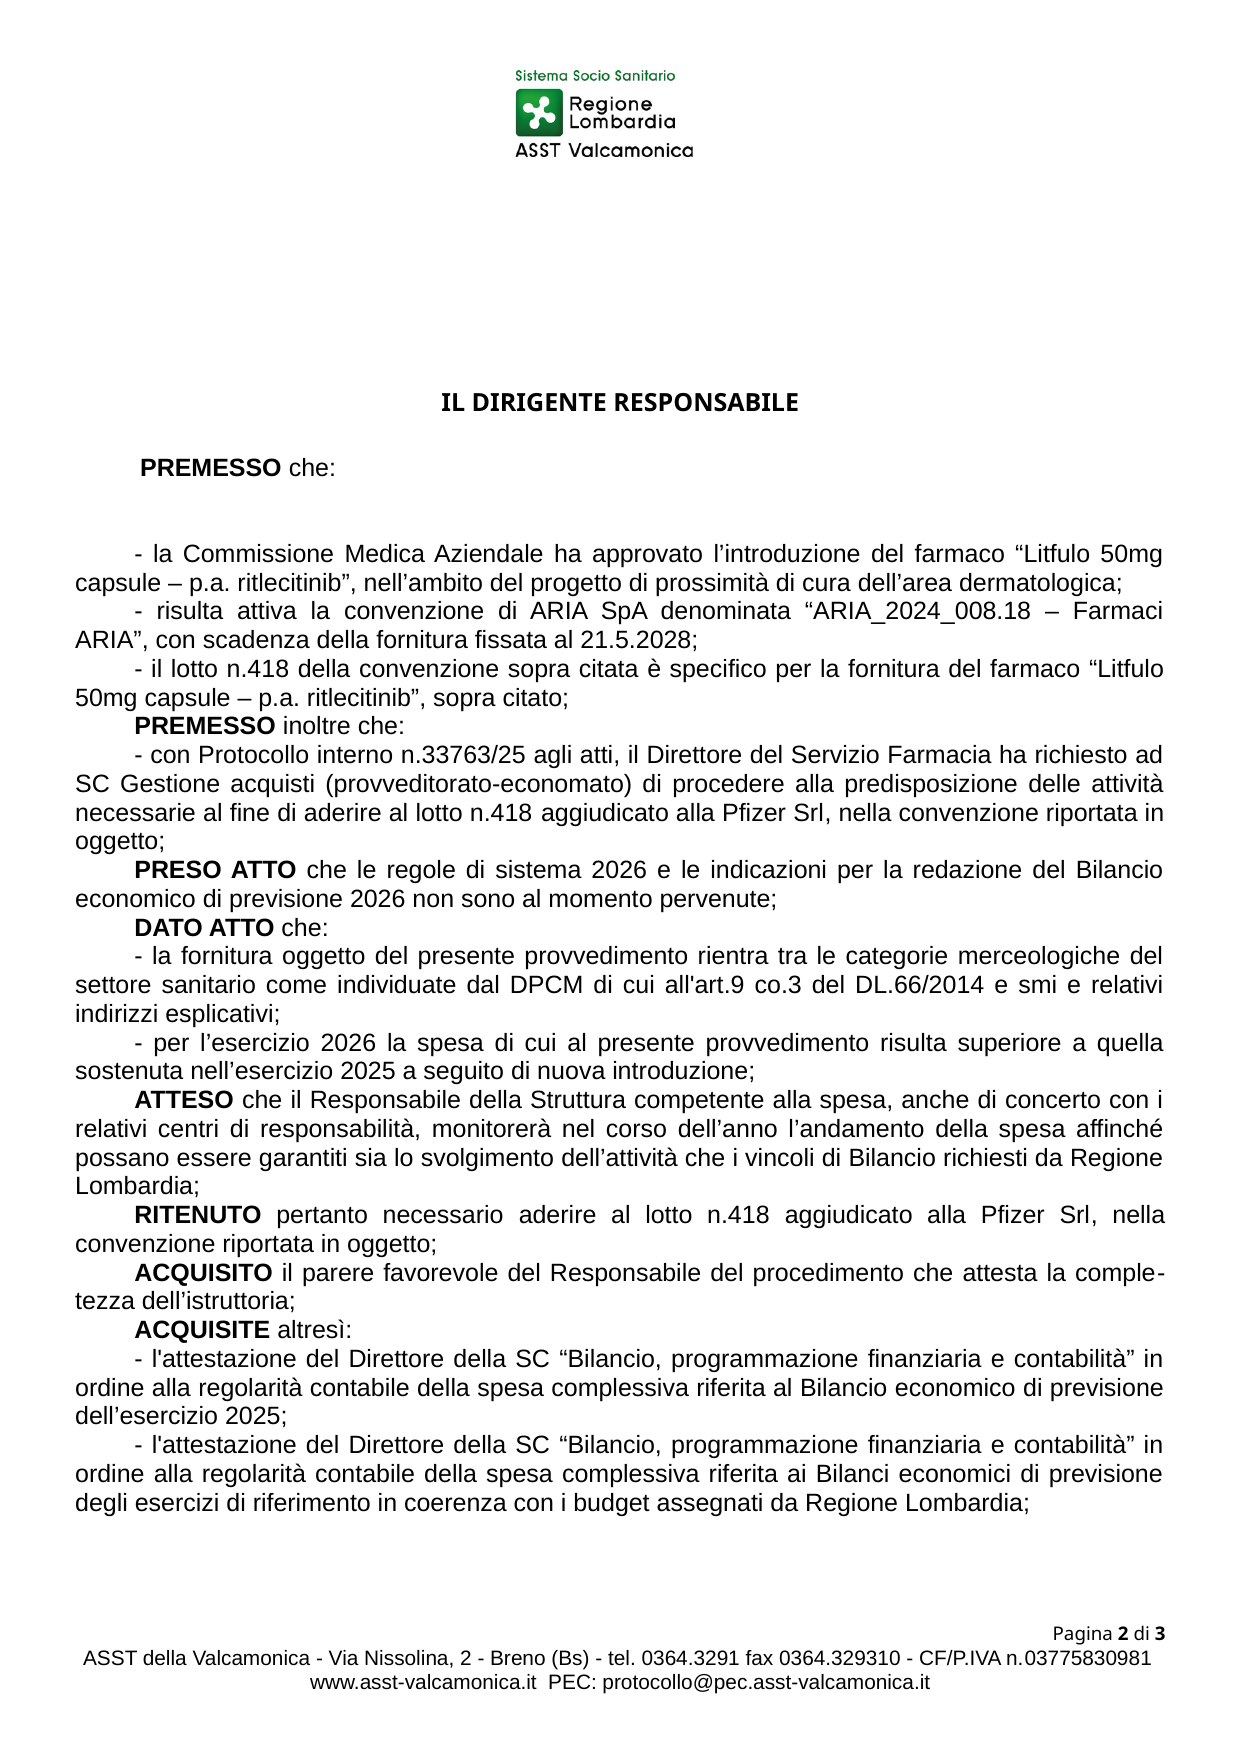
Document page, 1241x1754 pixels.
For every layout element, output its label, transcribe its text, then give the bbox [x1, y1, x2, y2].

picture [515, 70, 693, 157]
text - la Commissione Medica Aziendale ha approvato l’introduzione del farmaco “Litfulo 50mg capsule – p.a. ritlecitinib”, nell’ambito del progetto di prossimità di cura dell’area dermatologica; [75, 539, 1165, 596]
text - l'attestazione del Direttore della SC “Bilancio, programmazione finanziaria e contabilità” in ordine alla regolarità contabile della spesa complessiva riferita ai Bilanci economici di previsione degli esercizi di riferimento in coerenza con i budget assegnati da Regione Lombardia; [75, 1430, 1165, 1516]
text ACQUISITO il parere favorevole del Responsabile del procedimento che attesta la comple­tezza dell’istruttoria; [75, 1258, 1165, 1315]
text RITENUTO pertanto necessario aderire al lotto n.418 aggiudicato alla Pfizer Srl, nella convenzione riportata in oggetto; [75, 1200, 1165, 1258]
text PRESO ATTO che le regole di sistema 2026 e le indicazioni per la redazione del Bilancio economico di previsione 2026 non sono al momento pervenute; [75, 855, 1165, 913]
text - con Protocollo interno n.33763/25 agli atti, il Direttore del Servizio Farmacia ha richiesto ad SC Gestione acquisti (provveditorato-economato) di procedere alla predisposizione delle attività necessarie al fine di aderire al lotto n.418 aggiudicato alla Pfizer Srl, nella convenzione riportata in oggetto; [75, 740, 1165, 855]
text DATO ATTO che: [75, 913, 1165, 941]
text - il lotto n.418 della convenzione sopra citata è specifico per la fornitura del farmaco “Litfulo 50mg capsule – p.a. ritlecitinib”, sopra citato; [75, 654, 1165, 711]
text - per l’esercizio 2026 la spesa di cui al presente provvedimento risulta superiore a quella sostenuta nell’esercizio 2025 a seguito di nuova introduzione; [75, 1028, 1165, 1085]
text ATTESO che il Responsabile della Struttura competente alla spesa, anche di concerto con i relativi centri di responsabilità, monitorerà nel corso dell’anno l’andamento della spesa affinché possano essere garantiti sia lo svolgimento dell’attività che i vincoli di Bilancio richiesti da Regione Lombardia; [75, 1085, 1165, 1200]
text - l'attestazione del Direttore della SC “Bilancio, programmazione finanziaria e contabilità” in ordine alla regolarità contabile della spesa complessiva riferita al Bilancio economico di previsione dell’esercizio 2025; [75, 1344, 1165, 1430]
text PREMESSO che: [75, 453, 1165, 481]
subtitle il dirigente responsabile [75, 384, 1165, 418]
text - la fornitura oggetto del presente provvedimento rientra tra le categorie merceologiche del settore sanitario come individuate dal DPCM di cui all'art.9 co.3 del DL.66/2014 e smi e relativi indirizzi esplicativi; [75, 941, 1165, 1028]
text - risulta attiva la convenzione di ARIA SpA denominata “ARIA_2024_008.18 – Farmaci ARIA”, con scadenza della fornitura fissata al 21.5.2028; [75, 596, 1165, 654]
text PREMESSO inoltre che: [75, 711, 1165, 740]
text ACQUISITE altresì: [75, 1315, 1165, 1344]
